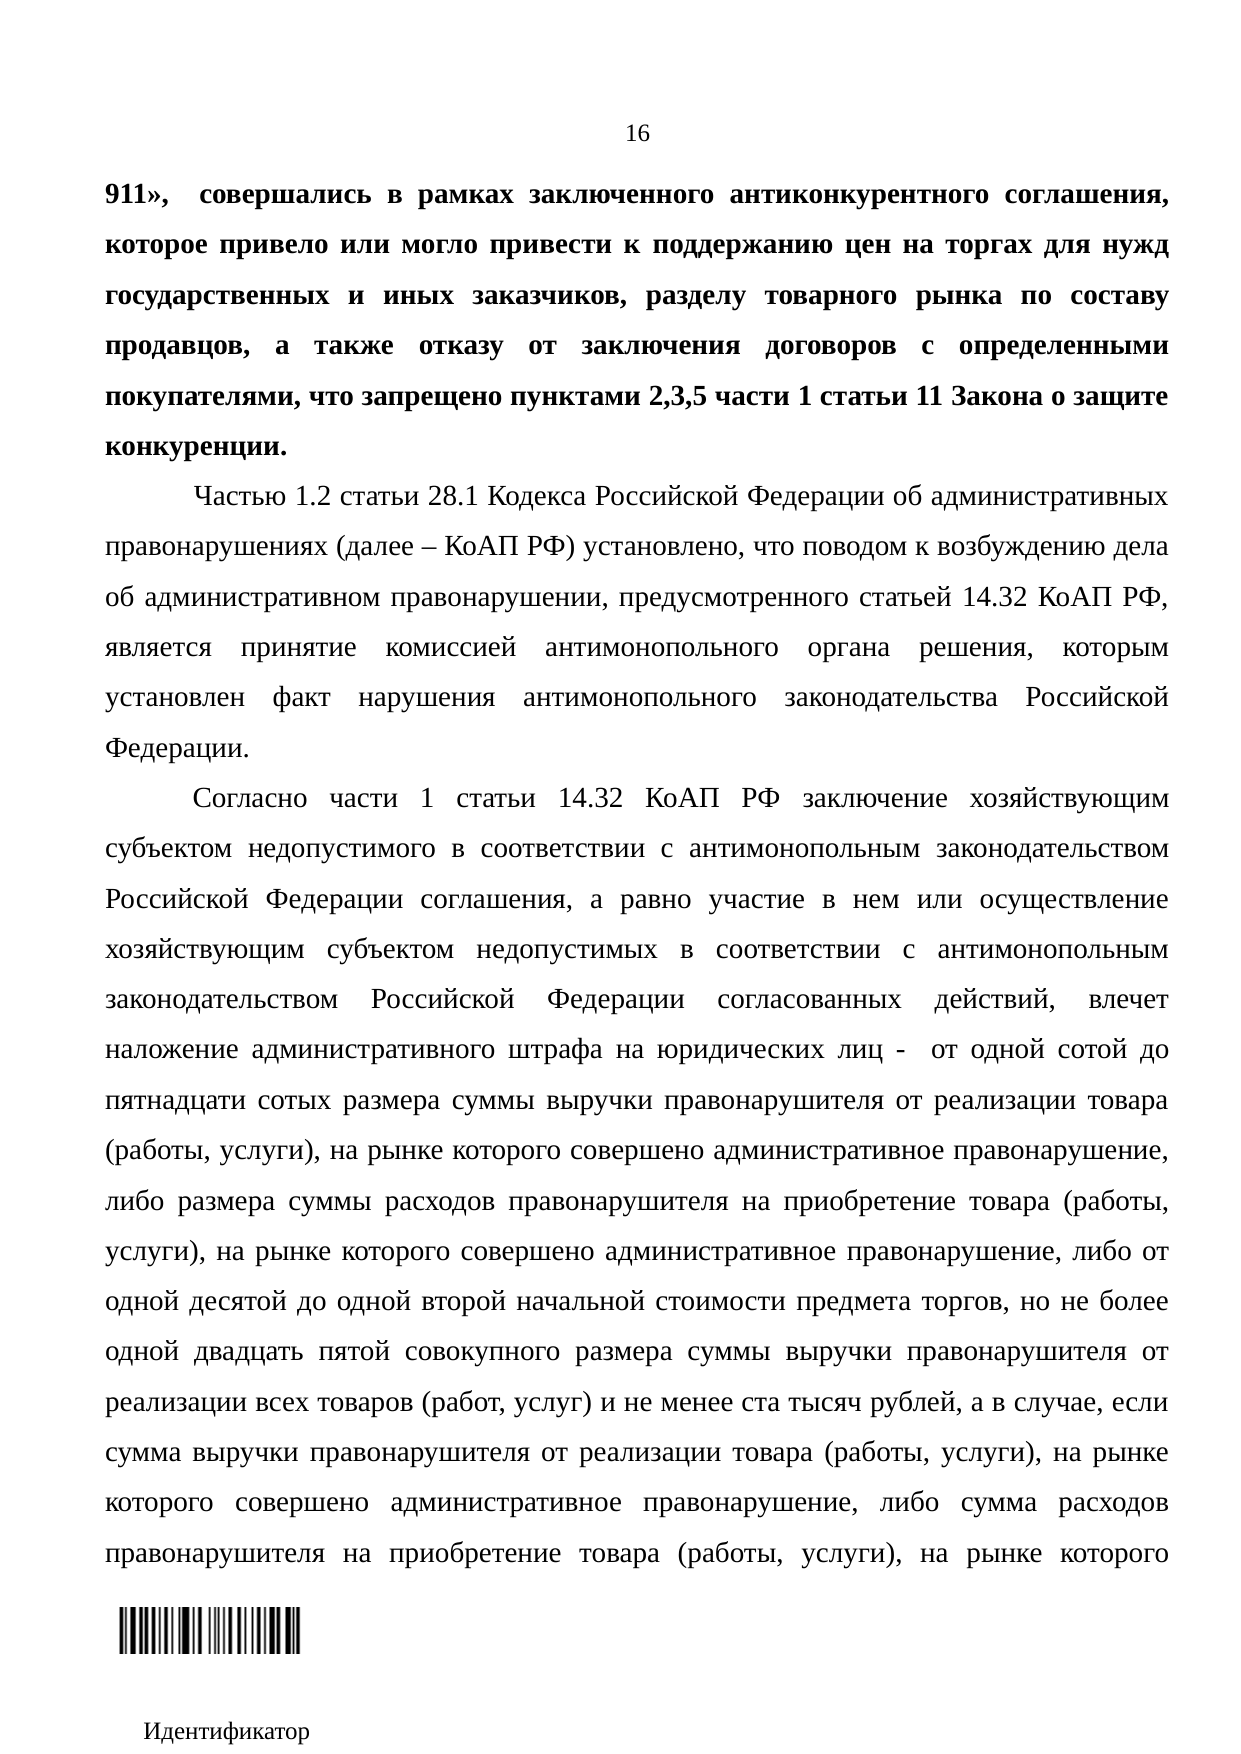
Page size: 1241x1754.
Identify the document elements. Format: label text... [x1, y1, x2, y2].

text Частью 1.2 статьи 28.1 Кодекса Российской Федерации об административных правонарушениях (далее – КоАП РФ) установлено, что поводом к возбуждению дела об административном правонарушении, предусмотренного статьей 14.32 КоАП РФ, является принятие комиссией антимонопольного органа решения, которым установлен факт нарушения антимонопольного законодательства Российской Федерации. [105, 478, 1170, 763]
text 911», совершались в рамках заключенного антиконкурентного соглашения, которое привело или могло привести к поддержанию цен на торгах для нужд государственных и иных заказчиков, разделу товарного рынка по составу продавцов, а также отказу от заключения договоров с определенными покупателями, что запрещено пунктами 2,3,5 части 1 статьи 11 Закона о защите конкуренции. [105, 176, 1170, 461]
text Согласно части 1 статьи 14.32 КоАП РФ заключение хозяйствующим субъектом недопустимого в соответствии с антимонопольным законодательством Российской Федерации соглашения, а равно участие в нем или осуществление хозяйствующим субъектом недопустимых в соответствии с антимонопольным законодательством Российской Федерации согласованных действий, влечет наложение административного штрафа на юридических лиц - от одной сотой до пятнадцати сотых размера суммы выручки правонарушителя от реализации товара (работы, услуги), на рынке которого совершено административное правонарушение, либо размера суммы расходов правонарушителя на приобретение товара (работы, услуги), на рынке которого совершено административное правонарушение, либо от одной десятой до одной второй начальной стоимости предмета торгов, но не более одной двадцать пятой совокупного размера суммы выручки правонарушителя от реализации всех товаров (работ, услуг) и не менее ста тысяч рублей, а в случае, если сумма выручки правонарушителя от реализации товара (работы, услуги), на рынке которого совершено административное правонарушение, либо сумма расходов правонарушителя на приобретение товара (работы, услуги), на рынке которого [105, 780, 1170, 1568]
picture [104, 1607, 318, 1654]
